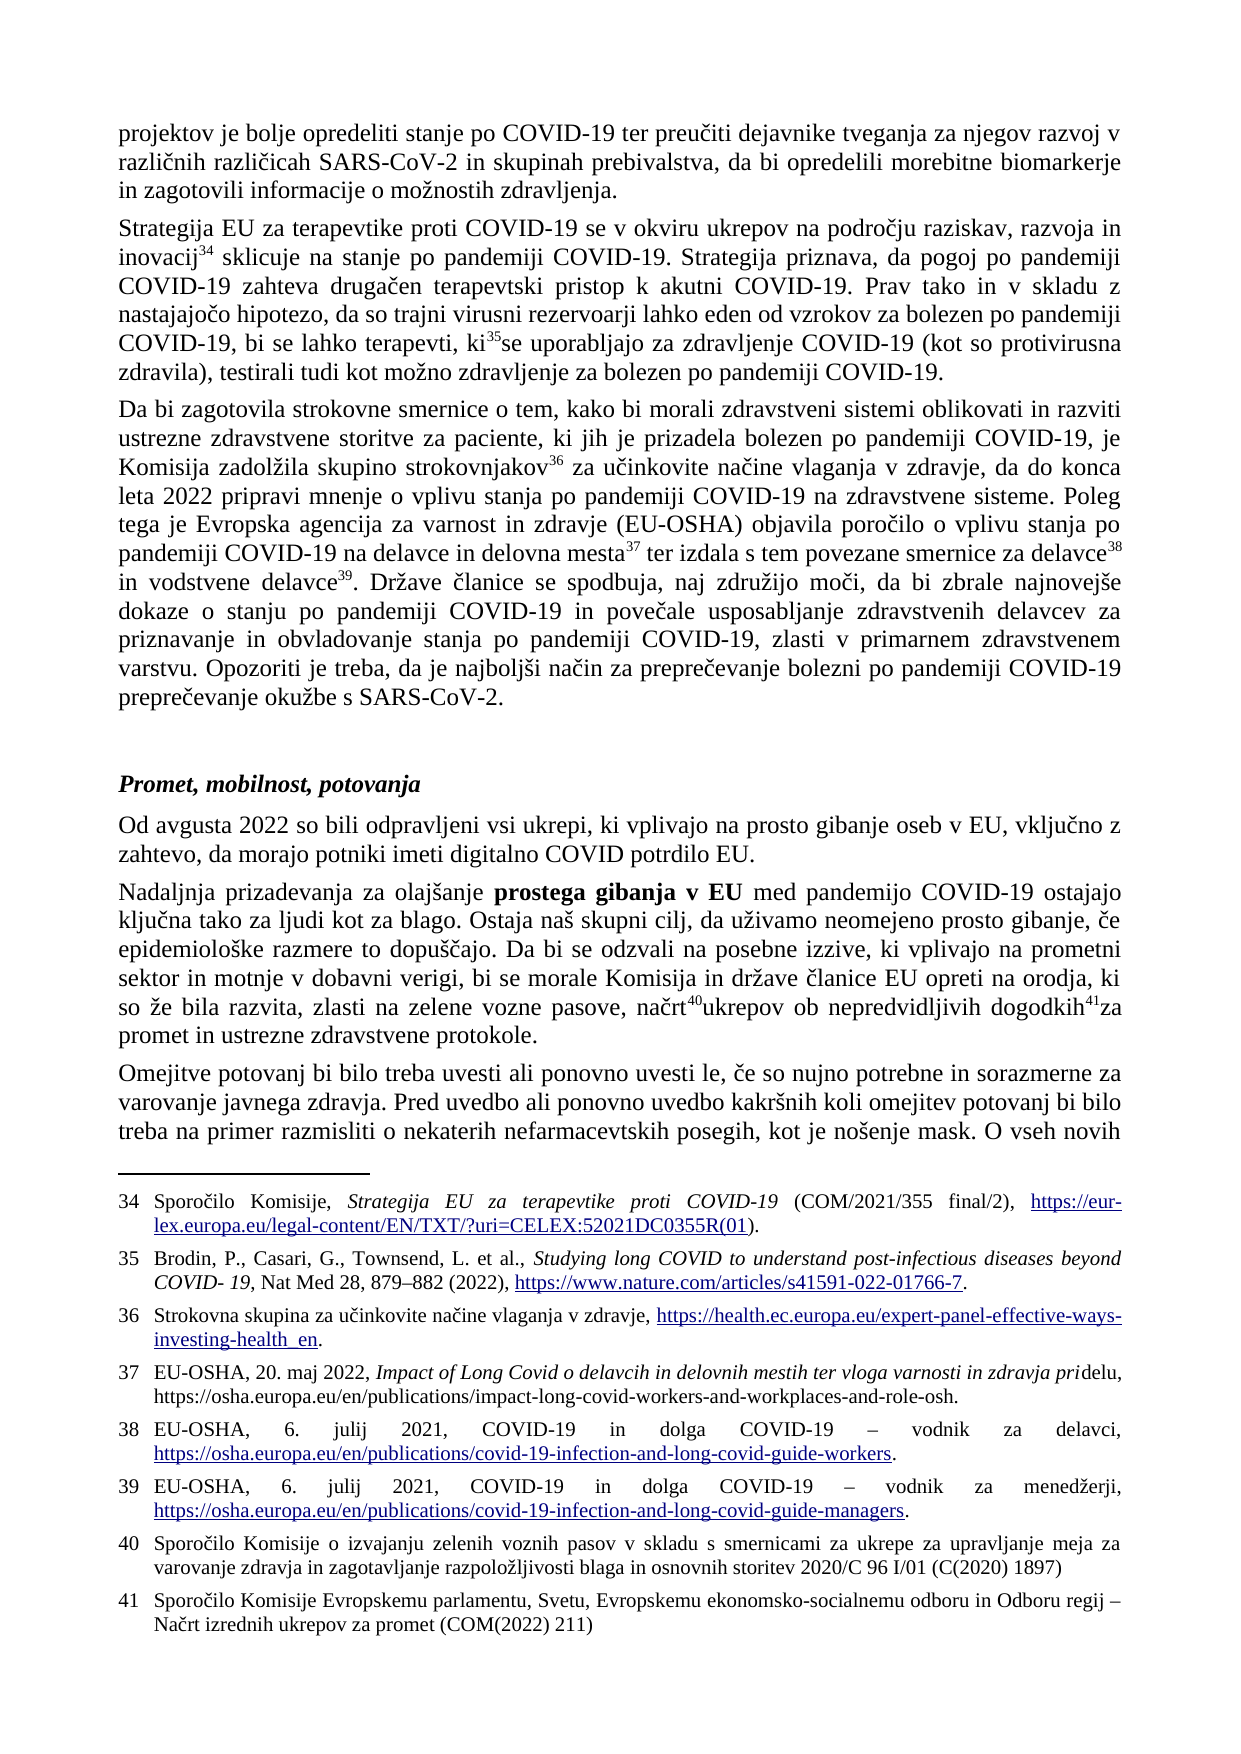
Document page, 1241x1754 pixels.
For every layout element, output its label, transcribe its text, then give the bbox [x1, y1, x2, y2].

subtitle Promet, mobilnost, potovanja [118, 769, 1122, 798]
text Omejitve potovanj bi bilo treba uvesti ali ponovno uvesti le, če so nujno potrebne in sorazmerne za varovanje javnega zdravja. Pred uvedbo ali ponovno uvedbo kakršnih koli omejitev potovanj bi bilo treba na primer razmisliti o nekaterih nefarmacevtskih posegih, kot je nošenje mask. O vseh novih [118, 1058, 1122, 1144]
text Sporočilo Komisije, Strategija EU za terapevtike proti COVID-19 (COM/2021/355 final/2), https://eur-lex.europa.eu/legal-content/EN/TXT/?uri=CELEX:52021DC0355R(01). [118, 1189, 1122, 1237]
text Sporočilo Komisije o izvajanju zelenih voznih pasov v skladu s smernicami za ukrepe za upravljanje meja za varovanje zdravja in zagotavljanje razpoložljivosti blaga in osnovnih storitev 2020/C 96 I/01 (C(2020) 1897) [118, 1531, 1122, 1579]
text Nadaljnja prizadevanja za olajšanje prostega gibanja v EU med pandemijo COVID-19 ostajajo ključna tako za ljudi kot za blago. Ostaja naš skupni cilj, da uživamo neomejeno prosto gibanje, če epidemiološke razmere to dopuščajo. Da bi se odzvali na posebne izzive, ki vplivajo na prometni sektor in motnje v dobavni verigi, bi se morale Komisija in države članice EU opreti na orodja, ki so že bila razvita, zlasti na zelene vozne pasove, načrtukrepov ob nepredvidljivih dogodkihza promet in ustrezne zdravstvene protokole. [118, 877, 1122, 1049]
text EU-OSHA, 6. julij 2021, COVID-19 in dolga COVID-19 – vodnik za delavci, https://osha.europa.eu/en/publications/covid-19-infection-and-long-covid-guide-workers. [118, 1417, 1122, 1465]
text Strokovna skupina za učinkovite načine vlaganja v zdravje, https://health.ec.europa.eu/expert-panel-effective-ways-investing-health_en. [118, 1303, 1122, 1351]
text EU-OSHA, 6. julij 2021, COVID-19 in dolga COVID-19 – vodnik za menedžerji, https://osha.europa.eu/en/publications/covid-19-infection-and-long-covid-guide-managers. [118, 1474, 1122, 1522]
text Brodin, P., Casari, G., Townsend, L. et al., Studying long COVID to understand post-infectious diseases beyond COVID- 19, Nat Med 28, 879–882 (2022), https://www.nature.com/articles/s41591-022-01766-7. [118, 1246, 1122, 1294]
text projektov je bolje opredeliti stanje po COVID-19 ter preučiti dejavnike tveganja za njegov razvoj v različnih različicah SARS-CoV-2 in skupinah prebivalstva, da bi opredelili morebitne biomarkerje in zagotovili informacije o možnostih zdravljenja. [118, 118, 1122, 204]
text Da bi zagotovila strokovne smernice o tem, kako bi morali zdravstveni sistemi oblikovati in razviti ustrezne zdravstvene storitve za paciente, ki jih je prizadela bolezen po pandemiji COVID-19, je Komisija zadolžila skupino strokovnjakov za učinkovite načine vlaganja v zdravje, da do konca leta 2022 pripravi mnenje o vplivu stanja po pandemiji COVID-19 na zdravstvene sisteme. Poleg tega je Evropska agencija za varnost in zdravje (EU-OSHA) objavila poročilo o vplivu stanja po pandemiji COVID-19 na delavce in delovna mesta ter izdala s tem povezane smernice za delavce in vodstvene delavce. Države članice se spodbuja, naj združijo moči, da bi zbrale najnovejše dokaze o stanju po pandemiji COVID-19 in povečale usposabljanje zdravstvenih delavcev za priznavanje in obvladovanje stanja po pandemiji COVID-19, zlasti v primarnem zdravstvenem varstvu. Opozoriti je treba, da je najboljši način za preprečevanje bolezni po pandemiji COVID-19 preprečevanje okužbe s SARS-CoV-2. [118, 394, 1122, 711]
text Sporočilo Komisije Evropskemu parlamentu, Svetu, Evropskemu ekonomsko-socialnemu odboru in Odboru regij – Načrt izrednih ukrepov za promet (COM(2022) 211) [118, 1588, 1122, 1636]
text EU-OSHA, 20. maj 2022, Impact of Long Covid o delavcih in delovnih mestih ter vloga varnosti in zdravja pridelu, https://osha.europa.eu/en/publications/impact-long-covid-workers-and-workplaces-and-role-osh. [118, 1360, 1122, 1408]
text Od avgusta 2022 so bili odpravljeni vsi ukrepi, ki vplivajo na prosto gibanje oseb v EU, vključno z zahtevo, da morajo potniki imeti digitalno COVID potrdilo EU. [118, 811, 1122, 868]
text Strategija EU za terapevtike proti COVID-19 se v okviru ukrepov na področju raziskav, razvoja in inovacij sklicuje na stanje po pandemiji COVID-19. Strategija priznava, da pogoj po pandemiji COVID-19 zahteva drugačen terapevtski pristop k akutni COVID-19. Prav tako in v skladu z nastajajočo hipotezo, da so trajni virusni rezervoarji lahko eden od vzrokov za bolezen po pandemiji COVID-19, bi se lahko terapevti, kise uporabljajo za zdravljenje COVID-19 (kot so protivirusna zdravila), testirali tudi kot možno zdravljenje za bolezen po pandemiji COVID-19. [118, 213, 1122, 386]
